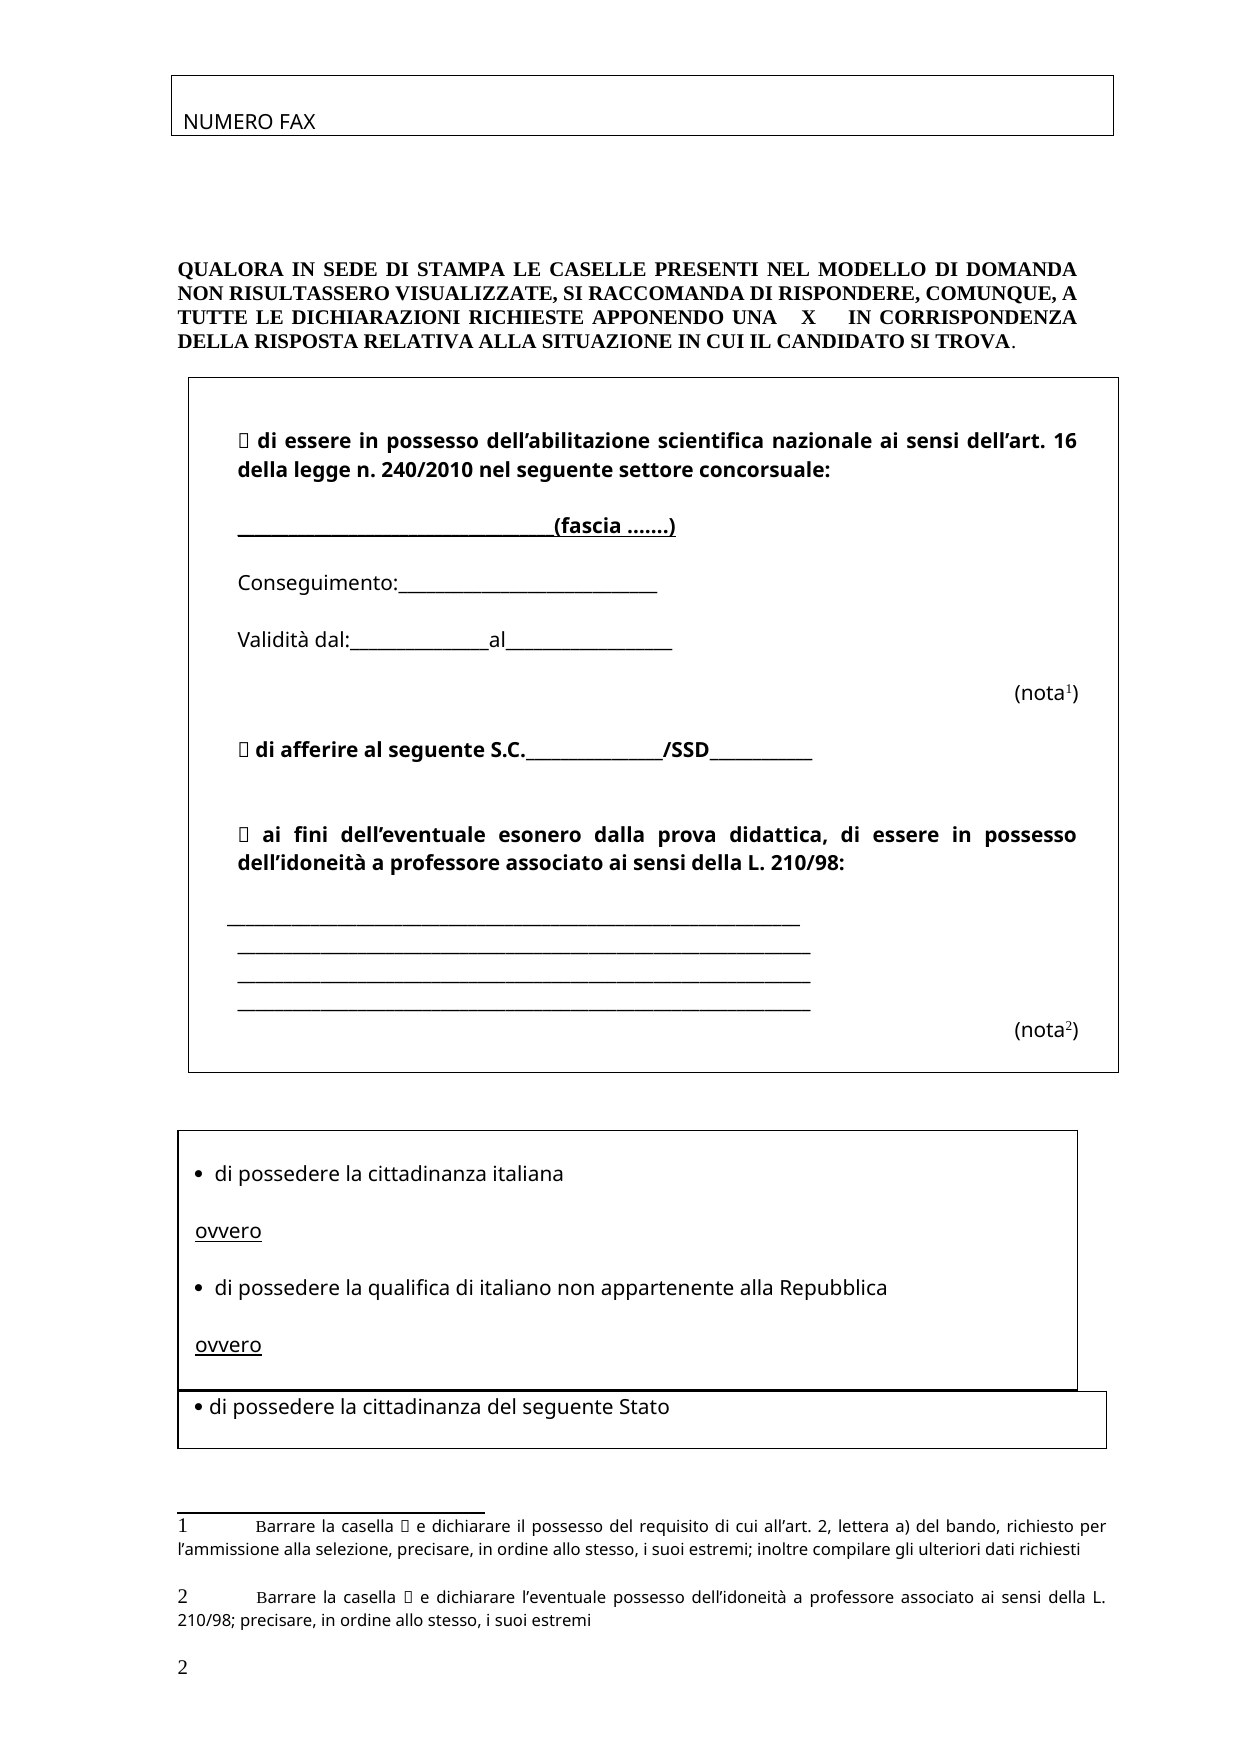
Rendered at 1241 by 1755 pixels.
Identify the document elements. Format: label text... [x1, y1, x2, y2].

table_cell NUMERO FAX [172, 76, 1113, 135]
subtitle  di possedere la cittadinanza italiana [179, 1158, 1077, 1188]
subtitle  di possedere la qualifica di italiano non appartenente alla Repubblica [179, 1272, 1077, 1302]
table_header  di essere in possesso dell’abilitazione scientifica nazionale ai sensi dell’art. 16 della legge n. 240/2010 nel seguente settore concorsuale: _____________________________________(fascia …….) Conseguimento:____________________________ Validità dal:_______________al__________________ (nota)  di afferire al seguente S.C.________________/SSD____________  ai fini dell’eventuale esonero dalla prova didattica, di essere in possesso dell’idoneità a professore associato ai sensi della L. 210/98: ______________________________________________________________ ______________________________________________________________ ______________________________________________________________ ______________________________________________________________ (nota) [189, 378, 1118, 1072]
subtitle  di possedere la cittadinanza del seguente Stato [179, 1392, 1106, 1421]
text QUALORA IN SEDE DI STAMPA LE CASELLE PRESENTI NEL MODELLO DI DOMANDA NON RISULTASSERO VISUALIZZATE, SI RACCOMANDA DI RISPONDERE, COMUNQUE, A TUTTE LE DICHIARAZIONI RICHIESTE APPONENDO UNA X IN CORRISPONDENZA DELLA RISPOSTA RELATIVA ALLA SITUAZIONE IN CUI IL CANDIDATO SI TROVA. [177, 257, 1078, 353]
subtitle ovvero [179, 1328, 1077, 1358]
subtitle ovvero [179, 1215, 1077, 1245]
